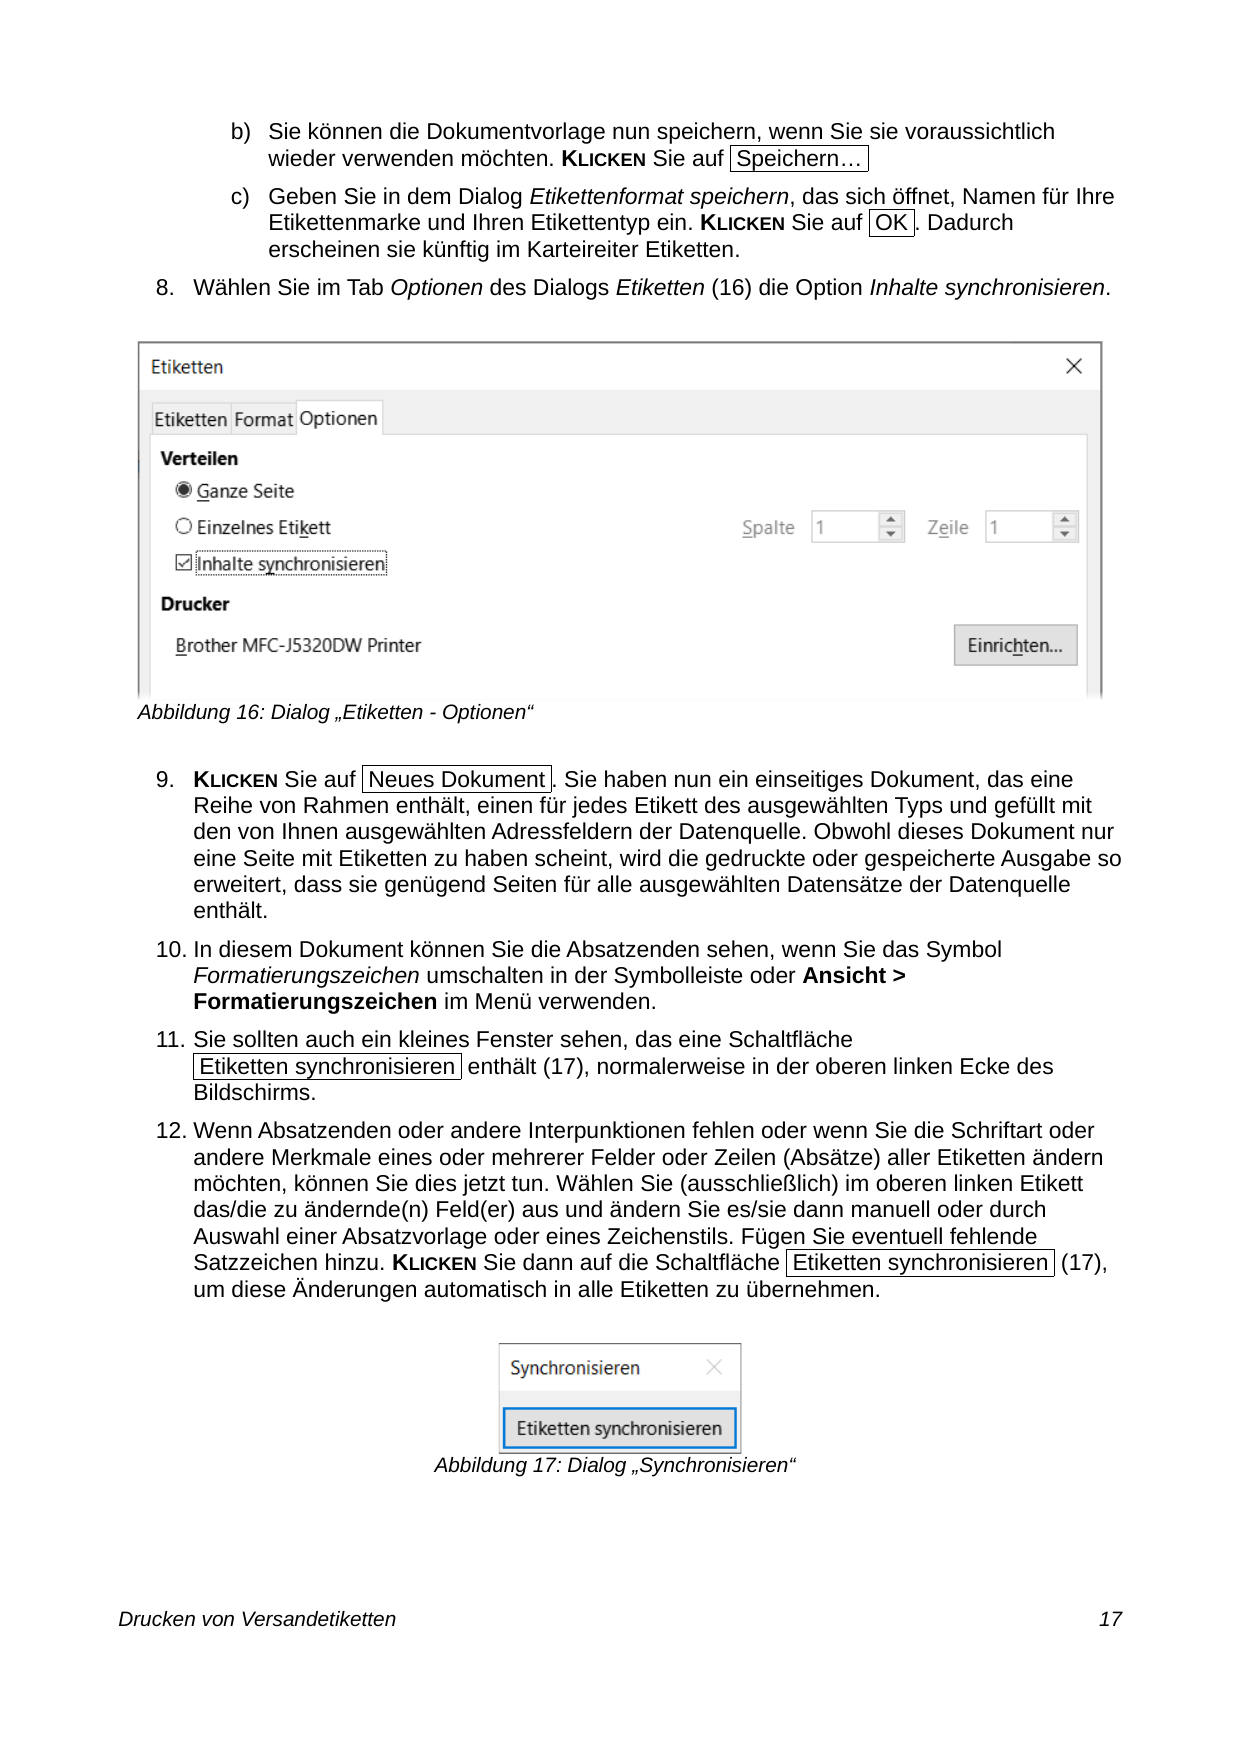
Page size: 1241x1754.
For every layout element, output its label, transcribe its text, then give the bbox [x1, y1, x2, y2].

text Abbildung 17: Dialog „Synchronisieren“ [434, 1343, 806, 1477]
text Abbildung 16: Dialog „Etiketten - Optionen“ [138, 701, 1103, 724]
list Sie können die Dokumentvorlage nun speichern, wenn Sie sie voraussichtlich wieder verwenden möchten. Klicken Sie auf Speichern… [231, 118, 1122, 171]
list Wählen Sie im Tab Optionen des Dialogs Etiketten (Abbildung 16) die Option Inhalte synchronisieren. [156, 274, 1122, 300]
list Wenn Absatzenden oder andere Interpunktionen fehlen oder wenn Sie die Schriftart oder andere Merkmale eines oder mehrerer Felder oder Zeilen (Absätze) aller Etiketten ändern möchten, können Sie dies jetzt tun. Wählen Sie (ausschließlich) im oberen linken Etikett das/die zu ändernde(n) Feld(er) aus und ändern Sie es/sie dann manuell oder durch Auswahl einer Absatzvorlage oder eines Zeichenstils. Fügen Sie eventuell fehlende Satzzeichen hinzu. Klicken Sie dann auf die Schaltfläche Etiketten synchronisieren (Abbildung 17), um diese Änderungen automatisch in alle Etiketten zu übernehmen. [156, 1117, 1122, 1302]
list Geben Sie in dem Dialog Etikettenformat speichern, das sich öffnet, Namen für Ihre Etikettenmarke und Ihren Etikettentyp ein. Klicken Sie auf OK. Dadurch erscheinen sie künftig im Karteireiter Etiketten. [231, 183, 1122, 262]
list In diesem Dokument können Sie die Absatzenden sehen, wenn Sie das Symbol Formatierungszeichen umschalten in der Symbolleiste oder Ansicht > Formatierungszeichen im Menü verwenden. [156, 936, 1122, 1014]
list Klicken Sie auf Neues Dokument. Sie haben nun ein einseitiges Dokument, das eine Reihe von Rahmen enthält, einen für jedes Etikett des ausgewählten Typs und gefüllt mit den von Ihnen ausgewählten Adressfeldern der Datenquelle. Obwohl dieses Dokument nur eine Seite mit Etiketten zu haben scheint, wird die gedruckte oder gespeicherte Ausgabe so erweitert, dass sie genügend Seiten für alle ausgewählten Datensätze der Datenquelle enthält. [156, 765, 1122, 924]
list Sie sollten auch ein kleines Fenster sehen, das eine Schaltfläche Etiketten synchronisieren enthält (Abbildung 17), normalerweise in der oberen linken Ecke des Bildschirms. [156, 1026, 1122, 1106]
picture [137, 341, 1103, 701]
picture [498, 1343, 742, 1454]
